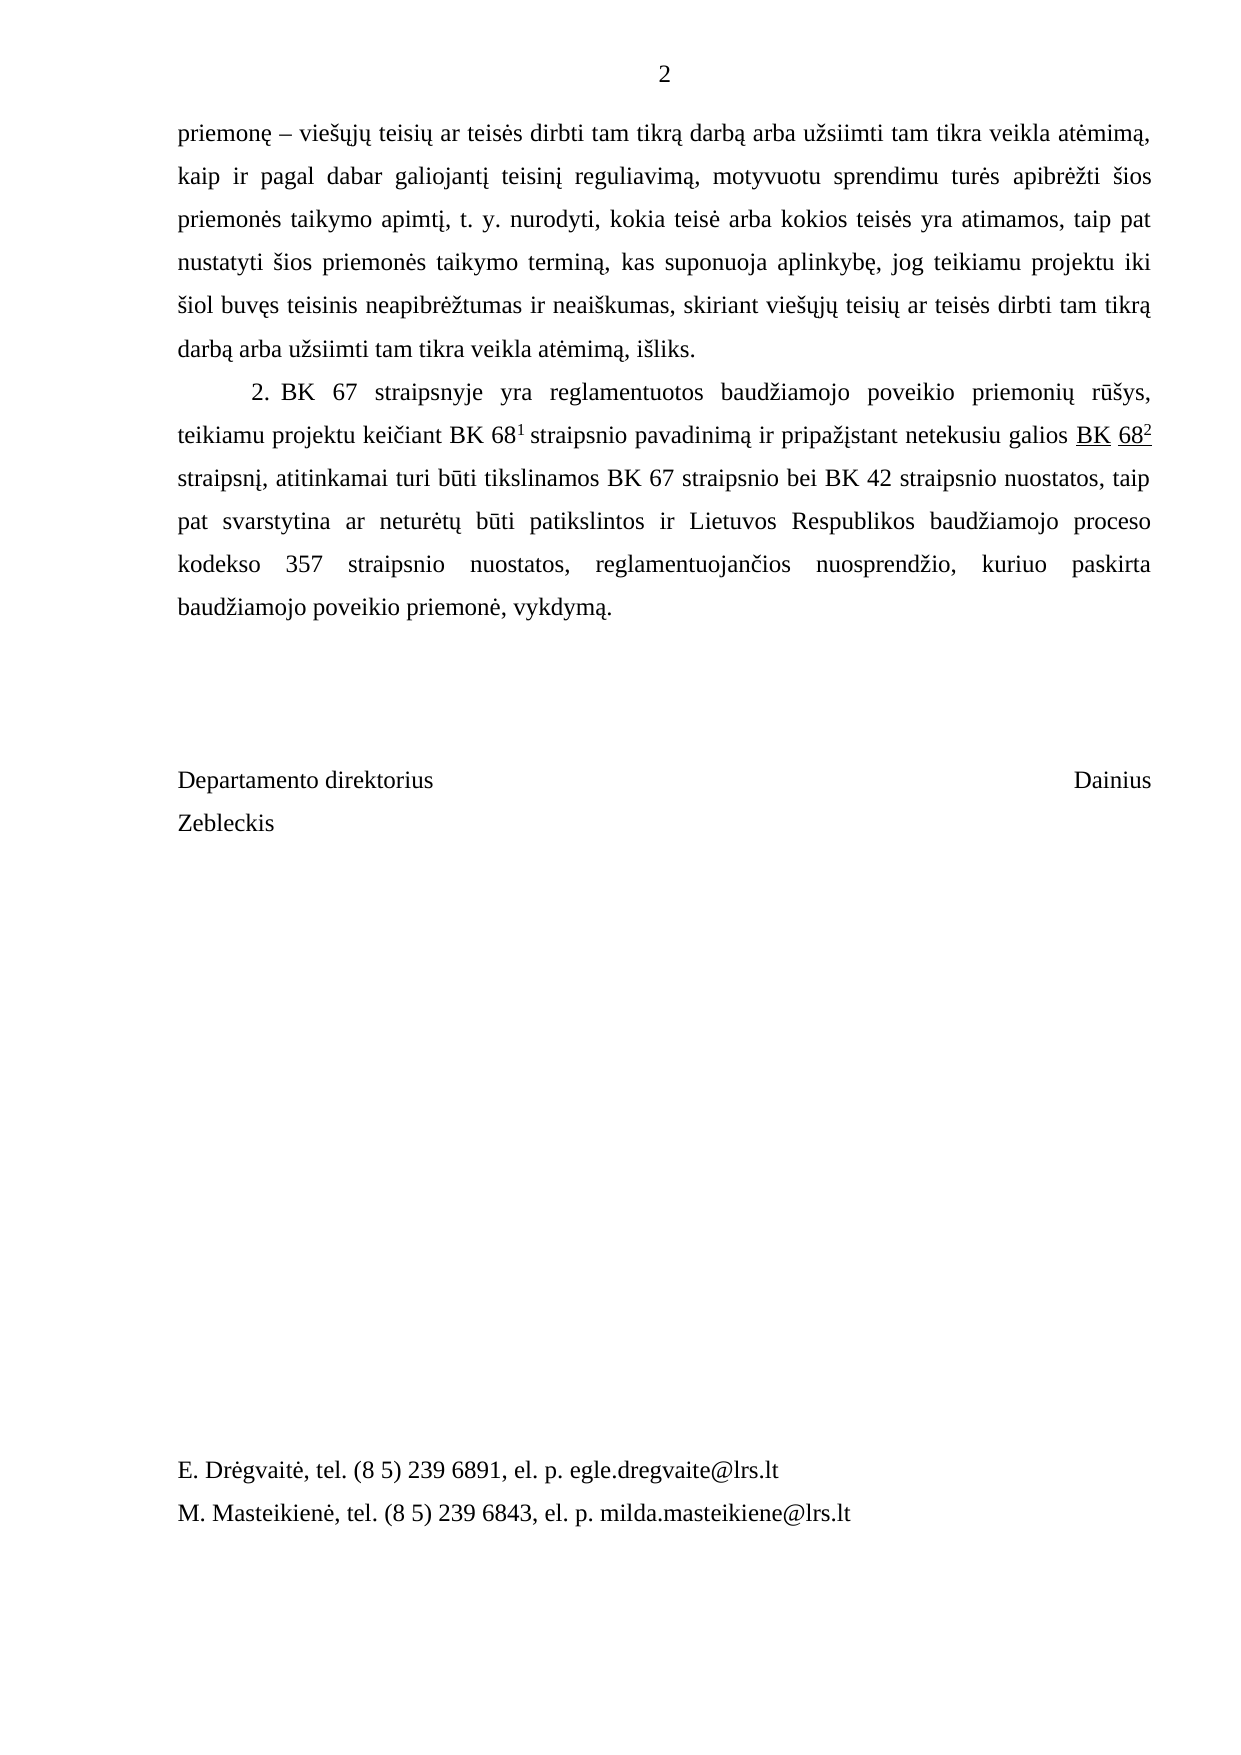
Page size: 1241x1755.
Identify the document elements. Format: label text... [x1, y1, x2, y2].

text E. Drėgvaitė, tel. (8 5) 239 6891, el. p. egle.dregvaite@lrs.lt [177, 1455, 1152, 1484]
text Departamento direktorius Dainius Zebleckis [177, 765, 1152, 837]
text M. Masteikienė, tel. (8 5) 239 6843, el. p. milda.masteikiene@lrs.lt [177, 1498, 1152, 1527]
list priemonę – viešųjų teisių ar teisės dirbti tam tikrą darbą arba užsiimti tam tikra veikla atėmimą, kaip ir pagal dabar galiojantį teisinį reguliavimą, motyvuotu sprendimu turės apibrėžti šios priemonės taikymo apimtį, t. y. nurodyti, kokia teisė arba kokios teisės yra atimamos, taip pat nustatyti šios priemonės taikymo terminą, kas suponuoja aplinkybę, jog teikiamu projektu iki šiol buvęs teisinis neapibrėžtumas ir neaiškumas, skiriant viešųjų teisių ar teisės dirbti tam tikrą darbą arba užsiimti tam tikra veikla atėmimą, išliks. [177, 118, 1152, 362]
list BK 67 straipsnyje yra reglamentuotos baudžiamojo poveikio priemonių rūšys, teikiamu projektu keičiant BK 681 straipsnio pavadinimą ir pripažįstant netekusiu galios BK 682 straipsnį, atitinkamai turi būti tikslinamos BK 67 straipsnio bei BK 42 straipsnio nuostatos, taip pat svarstytina ar neturėtų būti patikslintos ir Lietuvos Respublikos baudžiamojo proceso kodekso 357 straipsnio nuostatos, reglamentuojančios nuosprendžio, kuriuo paskirta baudžiamojo poveikio priemonė, vykdymą. [177, 377, 1152, 621]
